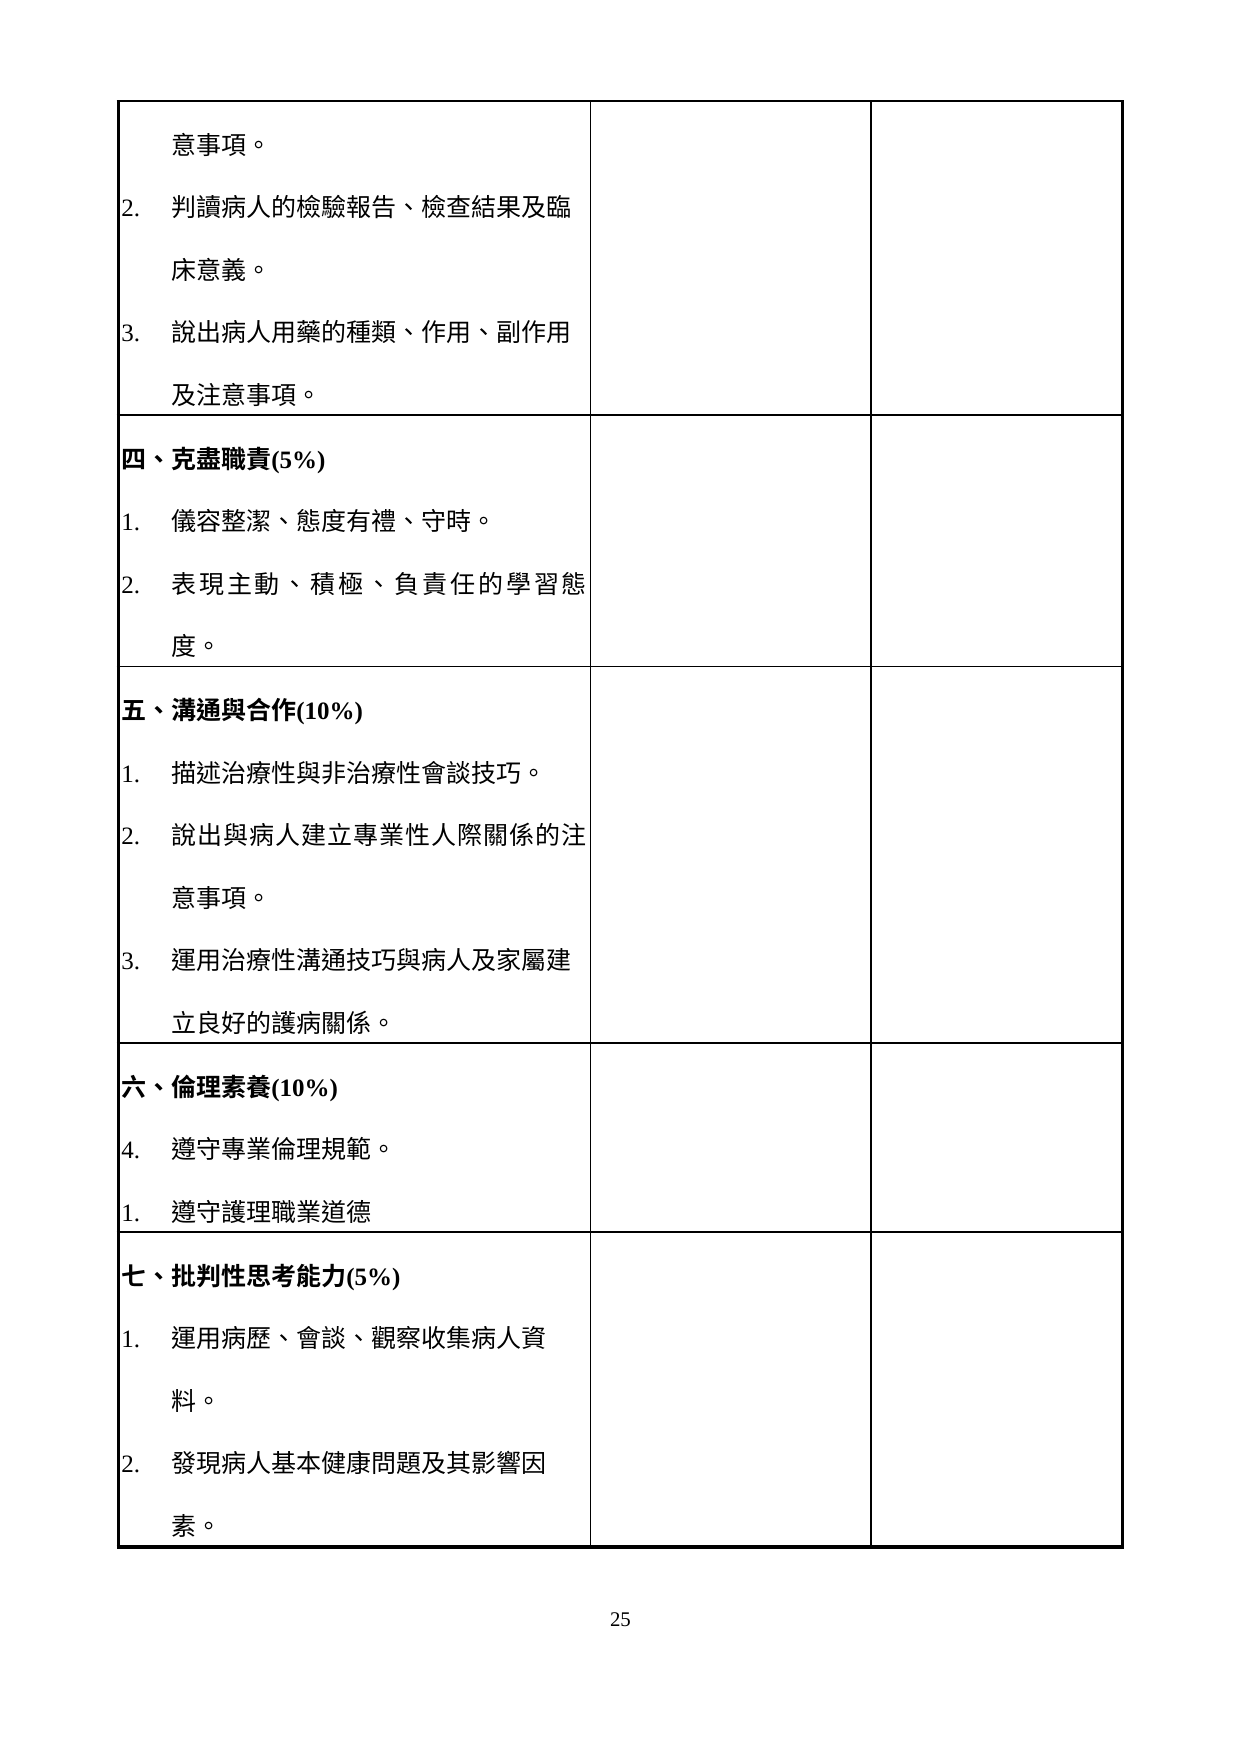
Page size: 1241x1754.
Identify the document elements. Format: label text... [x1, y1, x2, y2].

table_cell [591, 102, 870, 414]
table_cell [591, 1044, 870, 1231]
table_cell [591, 667, 870, 1042]
table_cell [872, 1233, 1121, 1545]
table_cell 三、基礎生物醫學科學(10%) 了解病房常見的檢查項目、目的和注意事項。 判讀病人的檢驗報告、檢查結果及臨床意義。 說出病人用藥的種類、作用、副作用及注意事項。 [120, 102, 590, 414]
table_cell [872, 102, 1121, 414]
table_cell [872, 1044, 1121, 1231]
table_cell [591, 1233, 870, 1545]
table_cell [591, 416, 870, 666]
table_cell [872, 416, 1121, 666]
table_cell [872, 667, 1121, 1042]
table_cell 五、溝通與合作(10%) 描述治療性與非治療性會談技巧。 說出與病人建立專業性人際關係的注意事項。 運用治療性溝通技巧與病人及家屬建立良好的護病關係。 [120, 667, 590, 1042]
table_cell 六、倫理素養(10%) 遵守專業倫理規範。 遵守護理職業道德 [120, 1044, 590, 1231]
table_cell 四、克盡職責(5%) 儀容整潔、態度有禮、守時。 表現主動、積極、負責任的學習態度。 [120, 416, 590, 666]
table_cell 七、批判性思考能力(5%) 運用病歷、會談、觀察收集病人資料。 發現病人基本健康問題及其影響因素。 運用批判性思考執行以病人為中心及病人安全之護理照護活動。 [120, 1233, 590, 1545]
